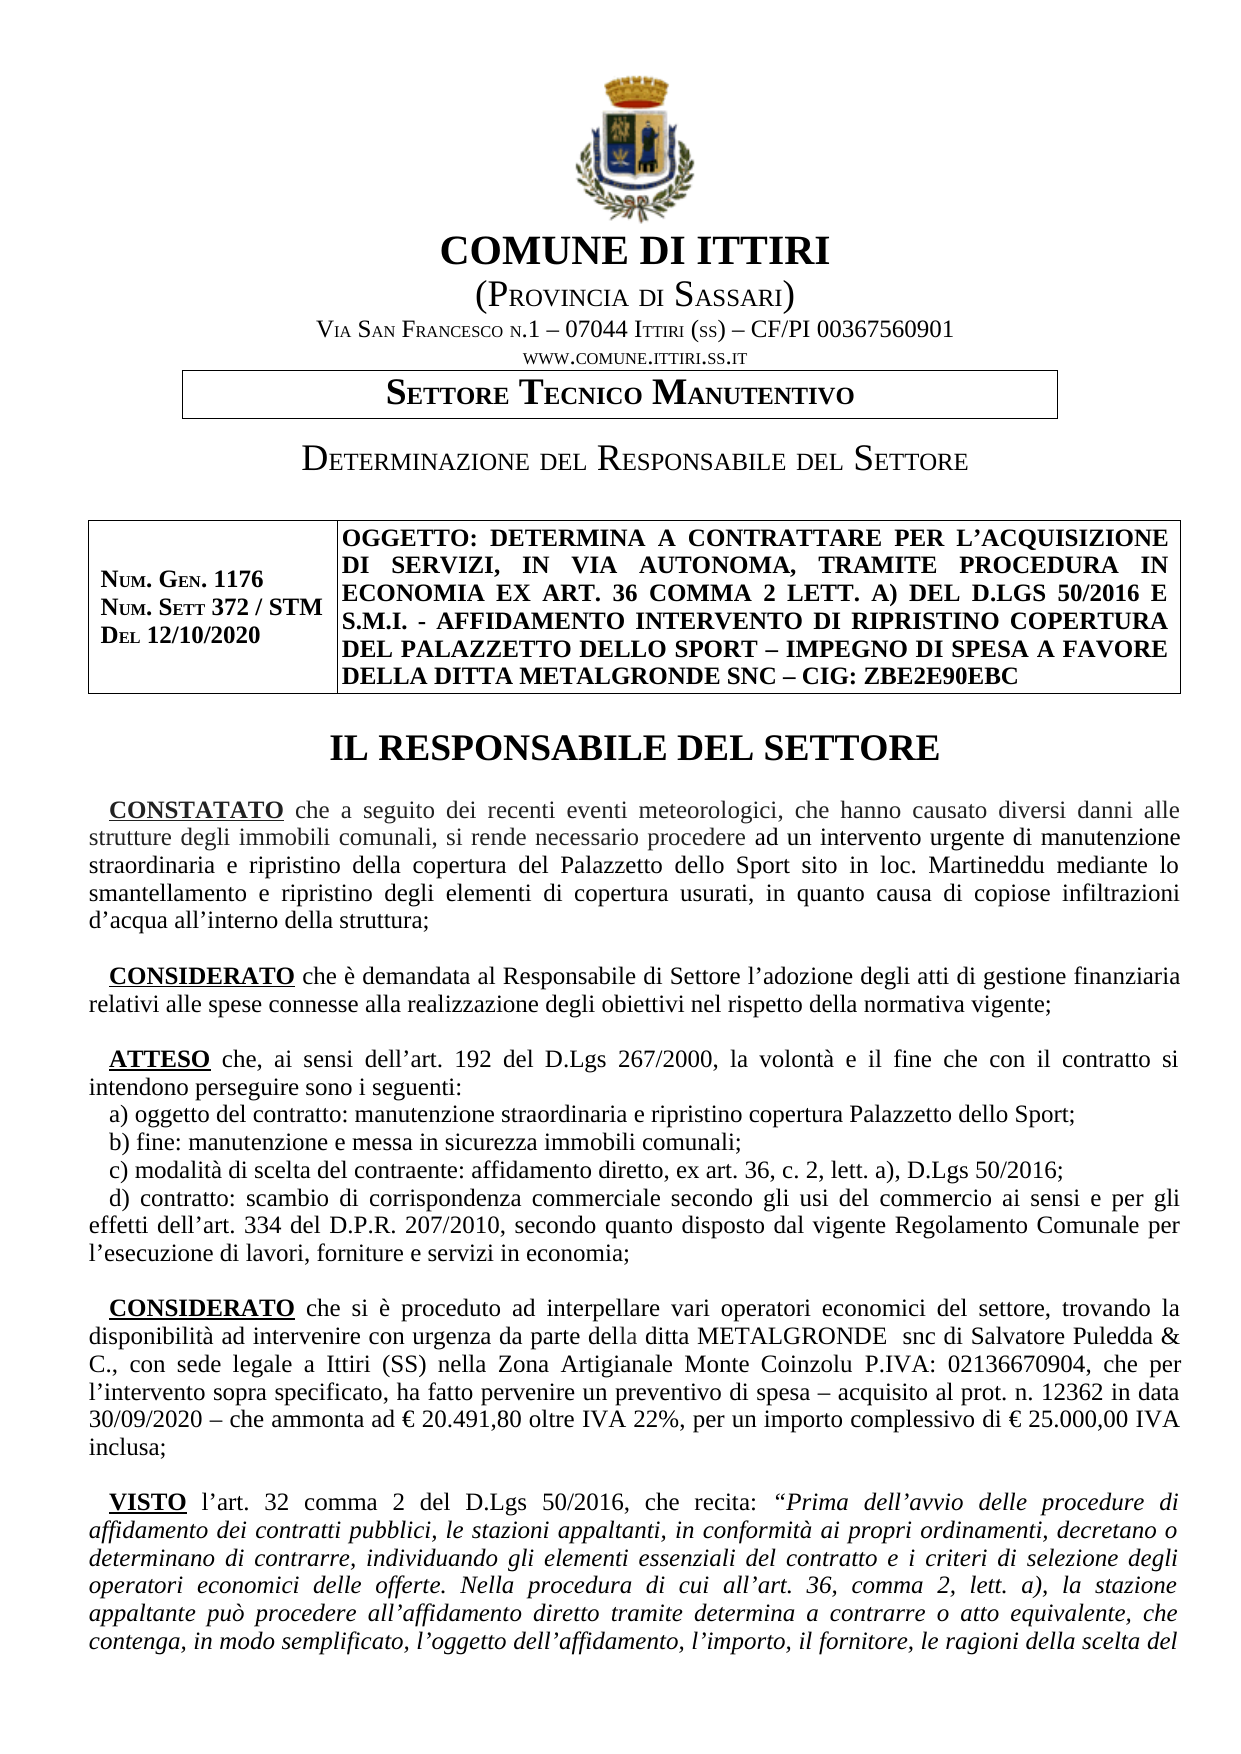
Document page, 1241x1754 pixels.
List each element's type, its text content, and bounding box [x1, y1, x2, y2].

subtitle COMUNE DI ITTIRI [89, 227, 1181, 273]
text c) modalità di scelta del contraente: affidamento diretto, ex art. 36, c. 2, lett. a), D.Lgs 50/2016; [89, 1156, 1181, 1184]
table_header Num. Gen. 1176 Num. Sett 372 / STM Del 12/10/2020 [89, 521, 337, 693]
text Via San Francesco n.1 – 07044 Ittiri (ss) – CF/PI 00367560901 [89, 315, 1181, 342]
table_header OGGETTO: DETERMINA A CONTRATTARE PER L’ACQUISIZIONE DI SERVIZI, IN VIA AUTONOMA, TRAMITE PROCEDURA IN ECONOMIA EX ART. 36 COMMA 2 LETT. A) DEL D.LGS 50/2016 E S.M.I. - AFFIDAMENTO INTERVENTO DI RIPRISTINO COPERTURA DEL PALAZZETTO DELLO SPORT – IMPEGNO DI SPESA A FAVORE DELLA DITTA METALGRONDE SNC – CIG: ZBE2E90EBC [338, 521, 1180, 693]
text ATTESO che, ai sensi dell’art. 192 del D.Lgs 267/2000, la volontà e il fine che con il contratto si intendono perseguire sono i seguenti: [89, 1045, 1181, 1101]
table_header [108, 370, 182, 417]
text CONSTATATO che a seguito dei recenti eventi meteorologici, che hanno causato diversi danni alle strutture degli immobili comunali, si rende necessario procedere ad un intervento urgente di manutenzione straordinaria e ripristino della copertura del Palazzetto dello Sport sito in loc. Martineddu mediante lo smantellamento e ripristino degli elementi di copertura usurati, in quanto causa di copiose infiltrazioni d’acqua all’interno della struttura; [89, 796, 1181, 934]
text d) contratto: scambio di corrispondenza commerciale secondo gli usi del commercio ai sensi e per gli effetti dell’art. 334 del D.P.R. 207/2010, secondo quanto disposto dal vigente Regolamento Comunale per l’esecuzione di lavori, forniture e servizi in economia; [89, 1184, 1181, 1267]
text (Provincia di Sassari) [89, 273, 1181, 315]
table_header [1058, 370, 1101, 417]
text www.comune.ittiri.ss.it [89, 342, 1181, 370]
subtitle Determinazione del Responsabile del Settore [89, 437, 1181, 478]
text b) fine: manutenzione e messa in sicurezza immobili comunali; [89, 1128, 1181, 1156]
table_header Settore Tecnico Manutentivo [183, 371, 1057, 417]
text CONSIDERATO che è demandata al Responsabile di Settore l’adozione degli atti di gestione finanziaria relativi alle spese connesse alla realizzazione degli obiettivi nel rispetto della normativa vigente; [89, 962, 1181, 1017]
text IL RESPONSABILE DEL SETTORE [89, 726, 1181, 768]
text VISTO l’art. 32 comma 2 del D.Lgs 50/2016, che recita: “Prima dell’avvio delle procedure di affidamento dei contratti pubblici, le stazioni appaltanti, in conformità ai propri ordinamenti, decretano o determinano di contrarre, individuando gli elementi essenziali del contratto e i criteri di selezione degli operatori economici delle offerte. Nella procedura di cui all’art. 36, comma 2, lett. a), la stazione appaltante può procedere all’affidamento diretto tramite determina a contrarre o atto equivalente, che contenga, in modo semplificato, l’oggetto dell’affidamento, l’importo, il fornitore, le ragioni della scelta del [89, 1488, 1181, 1655]
text CONSIDERATO che si è proceduto ad interpellare vari operatori economici del settore, trovando la disponibilità ad intervenire con urgenza da parte della ditta METALGRONDE snc di Salvatore Puledda & C., con sede legale a Ittiri (SS) nella Zona Artigianale Monte Coinzolu P.IVA: 02136670904, che per l’intervento sopra specificato, ha fatto pervenire un preventivo di spesa – acquisito al prot. n. 12362 in data 30/09/2020 – che ammonta ad € 20.491,80 oltre IVA 22%, per un importo complessivo di € 25.000,00 IVA inclusa; [89, 1294, 1181, 1461]
picture [571, 71, 699, 227]
text a) oggetto del contratto: manutenzione straordinaria e ripristino copertura Palazzetto dello Sport; [89, 1101, 1181, 1128]
